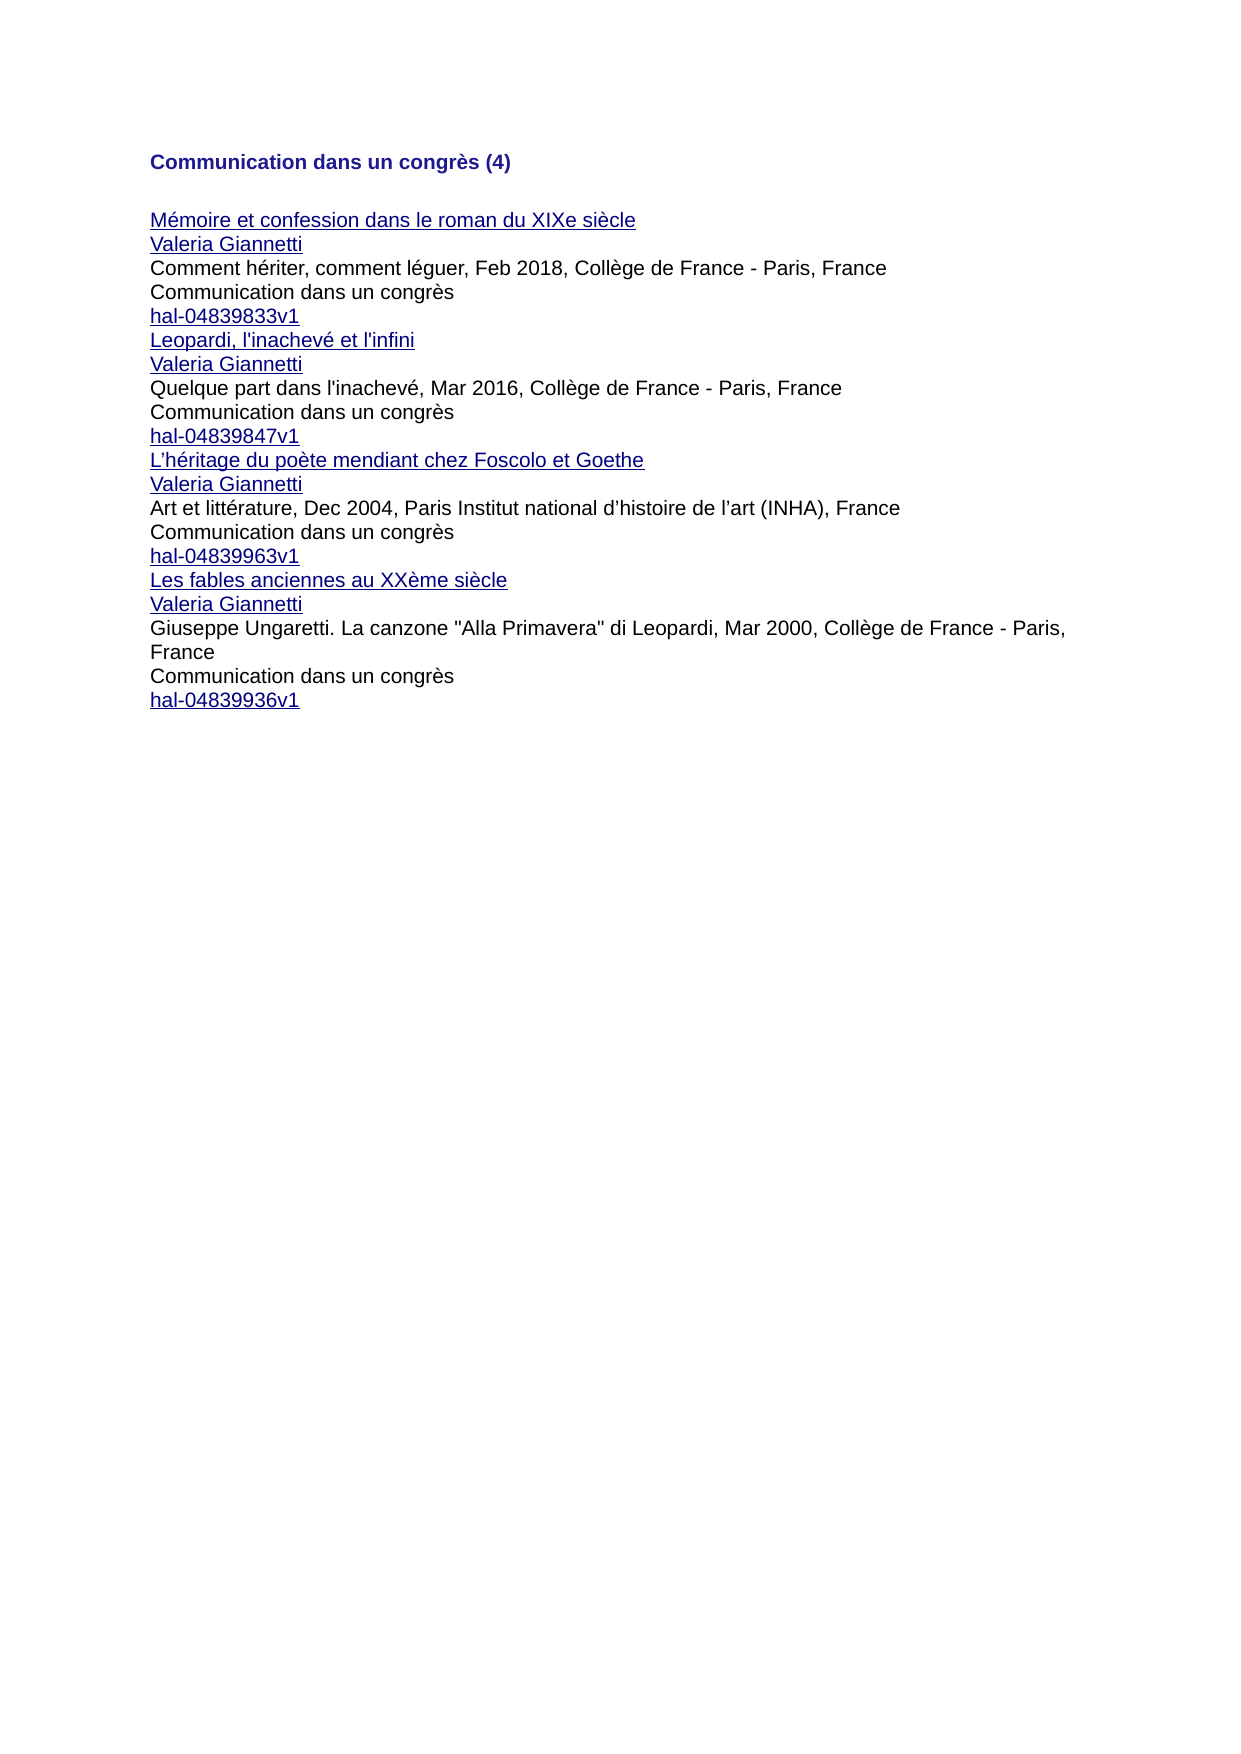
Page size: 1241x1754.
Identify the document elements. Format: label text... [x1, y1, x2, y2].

table_cell L’héritage du poète mendiant chez Foscolo et Goethe Valeria Giannetti Art et littérature, Dec 2004, Paris Institut national d’histoire de l’art (INHA), France Communication dans un congrès hal-04839963v1 [150, 448, 1090, 568]
table_cell Les fables anciennes au XXème siècle Valeria Giannetti Giuseppe Ungaretti. La canzone "Alla Primavera" di Leopardi, Mar 2000, Collège de France - Paris, France Communication dans un congrès hal-04839936v1 [150, 568, 1090, 711]
table_header Mémoire et confession dans le roman du XIXe siècle Valeria Giannetti Comment hériter, comment léguer, Feb 2018, Collège de France - Paris, France Communication dans un congrès hal-04839833v1 [150, 208, 1090, 328]
subtitle Communication dans un congrès (4) [150, 150, 1090, 174]
table_cell Leopardi, l'inachevé et l'infini Valeria Giannetti Quelque part dans l'inachevé, Mar 2016, Collège de France - Paris, France Communication dans un congrès hal-04839847v1 [150, 328, 1090, 448]
